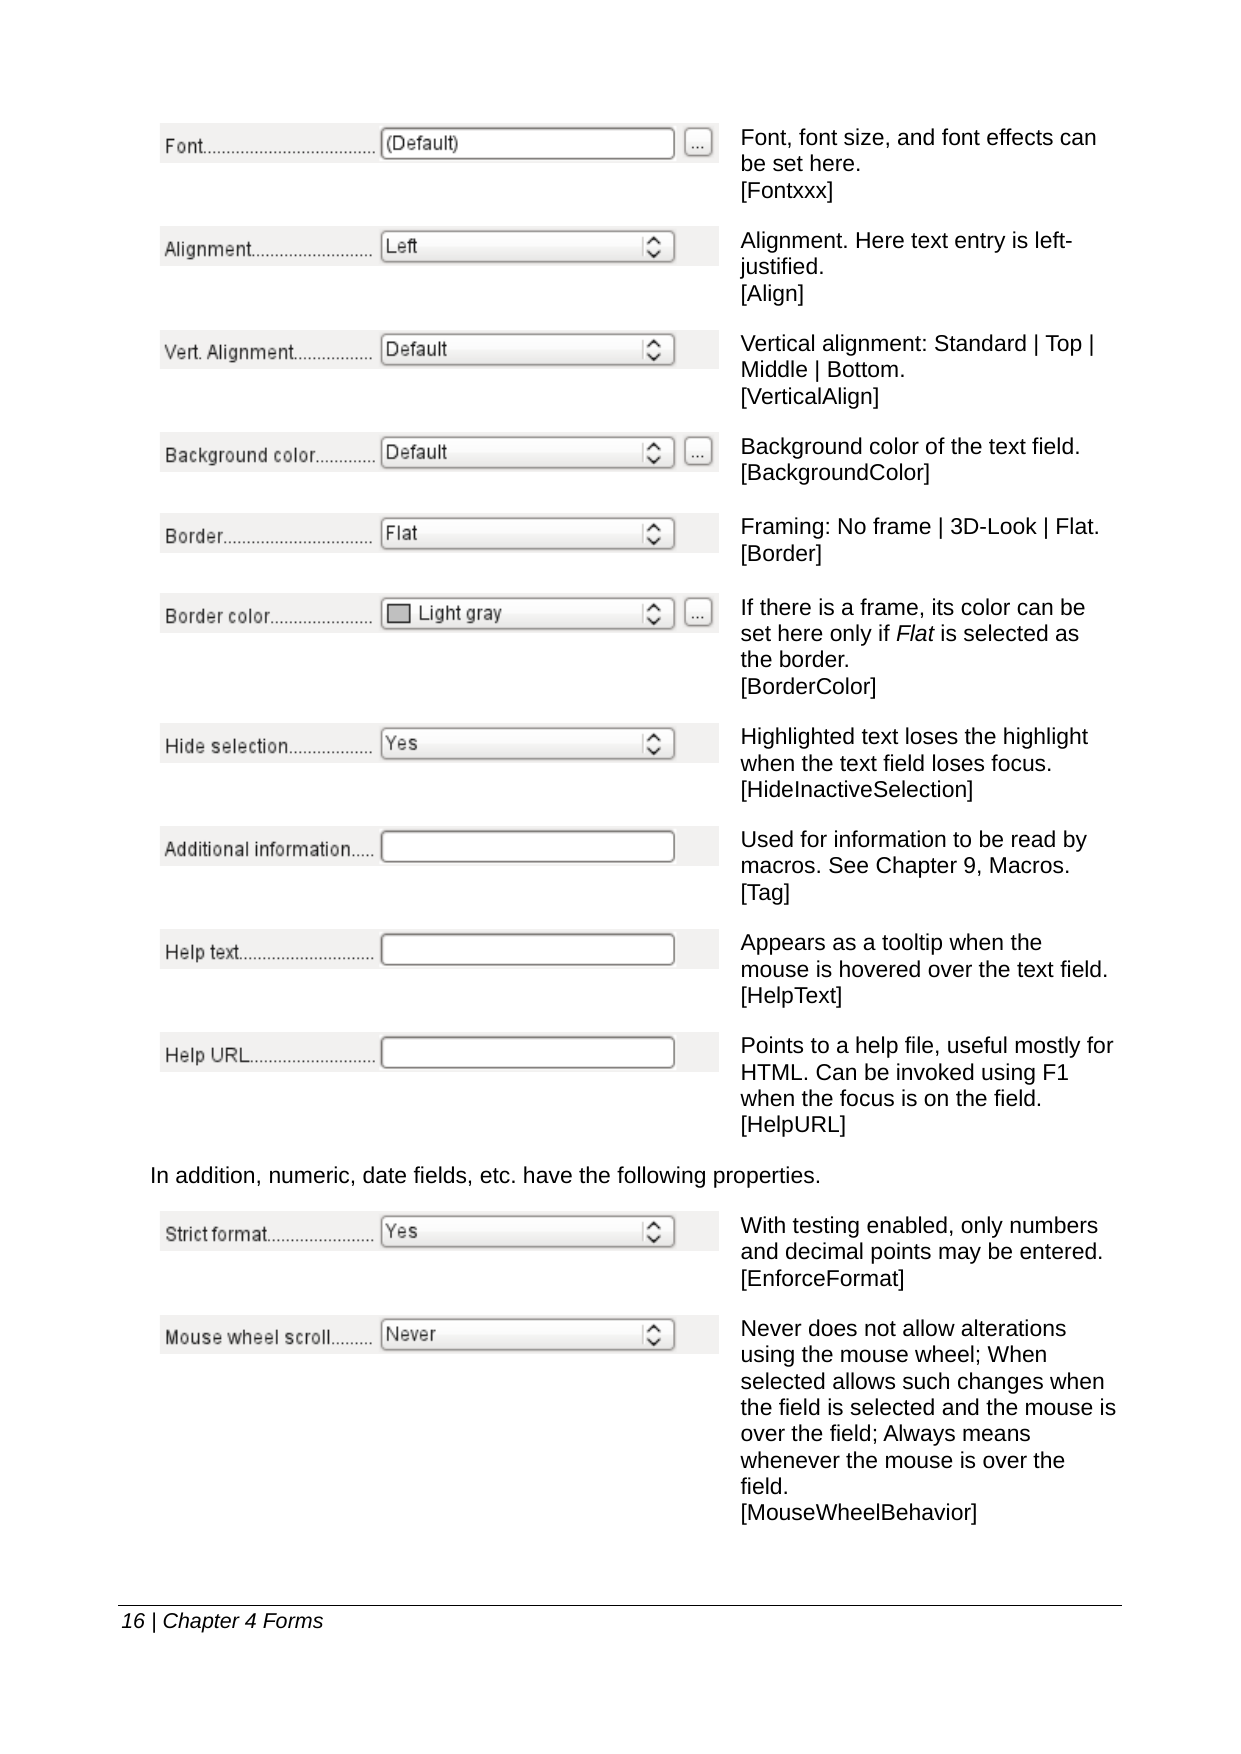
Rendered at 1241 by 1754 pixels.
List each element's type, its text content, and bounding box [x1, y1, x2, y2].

table_cell [144, 118, 734, 221]
table_cell Alignment. Here text entry is left-justified. [Align] [735, 221, 1122, 324]
table_cell [144, 820, 734, 923]
table_cell Points to a help file, useful mostly for HTML. Can be invoked using F1 when the focus is on the field. [HelpURL] [735, 1026, 1122, 1156]
table_cell Used for information to be read by macros. See Chapter 9, Macros. [Tag] [735, 820, 1122, 923]
table_cell [144, 427, 734, 508]
table_cell [144, 718, 734, 820]
picture [159, 123, 719, 163]
table_cell [144, 1206, 734, 1309]
picture [159, 826, 719, 866]
picture [159, 1211, 719, 1251]
table_cell With testing enabled, only numbers and decimal points may be entered. [EnforceFormat] [735, 1206, 1122, 1309]
table_cell [144, 1026, 734, 1156]
picture [159, 226, 719, 266]
table_cell [144, 508, 734, 552]
picture [159, 723, 719, 763]
picture [159, 929, 719, 969]
table_cell [144, 553, 734, 588]
picture [159, 1315, 719, 1354]
table_cell If there is a frame, its color can be set here only if Flat is selected as the border. [BorderColor] [735, 588, 1122, 717]
table_cell Vertical alignment: Standard | Top | Middle | Bottom. [VerticalAlign] [735, 324, 1122, 427]
picture [159, 330, 719, 369]
table_cell [144, 924, 734, 1026]
picture [159, 1032, 719, 1072]
picture [159, 513, 719, 553]
picture [159, 593, 719, 633]
table_cell [144, 324, 734, 427]
table_cell In addition, numeric, date fields, etc. have the following properties. [144, 1156, 1122, 1206]
table_cell [144, 1309, 734, 1544]
table_cell Never does not allow alterations using the mouse wheel; When selected allows such changes when the field is selected and the mouse is over the field; Always means whenever the mouse is over the field. [MouseWheelBehavior] [735, 1309, 1122, 1544]
table_cell Background color of the text field. [BackgroundColor] [735, 427, 1122, 508]
picture [159, 432, 719, 472]
table_cell Framing: No frame | 3D-Look | Flat. [Border] [735, 508, 1122, 588]
table_cell [144, 221, 734, 324]
table_cell Appears as a tooltip when the mouse is hovered over the text field. [HelpText] [735, 924, 1122, 1026]
table_cell Font, font size, and font effects can be set here. [Fontxxx] [735, 118, 1122, 221]
table_cell Highlighted text loses the highlight when the text field loses focus. [HideInactiveSelection] [735, 718, 1122, 820]
table_cell [144, 588, 734, 717]
